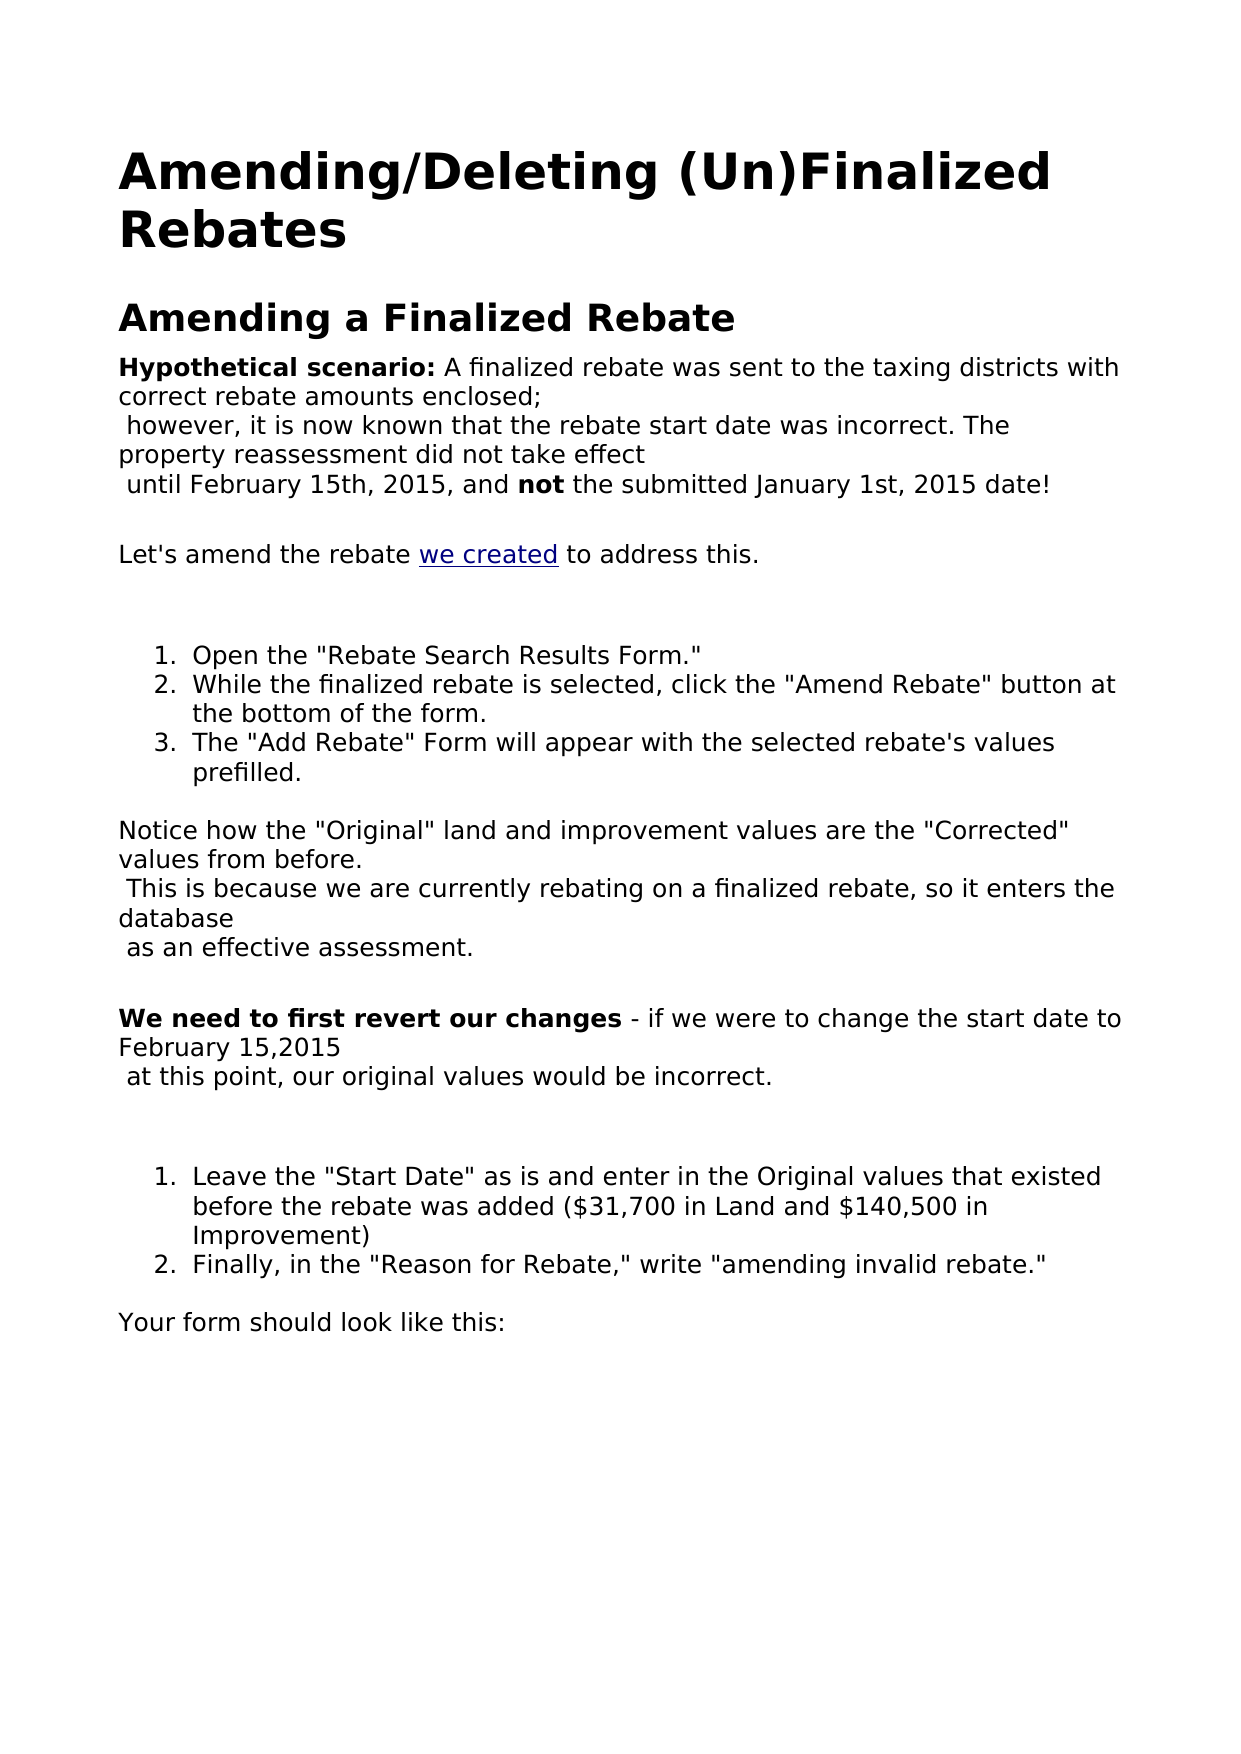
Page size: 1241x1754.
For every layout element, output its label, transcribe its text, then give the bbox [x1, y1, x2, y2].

list The "Add Rebate" Form will appear with the selected rebate's values prefilled. [177, 728, 1122, 787]
list Leave the "Start Date" as is and enter in the Original values that existed before the rebate was added ($31,700 in Land and $140,500 in Improvement) [177, 1162, 1122, 1250]
text Let's amend the rebate we created to address this. [118, 541, 1122, 599]
list Open the "Rebate Search Results Form." [177, 641, 1122, 670]
subtitle Amending/Deleting (Un)Finalized Rebates [118, 143, 1122, 259]
list Finally, in the "Reason for Rebate," write "amending invalid rebate." [177, 1250, 1122, 1279]
list While the finalized rebate is selected, click the "Amend Rebate" button at the bottom of the form. [177, 670, 1122, 728]
subtitle Amending a Finalized Rebate [118, 297, 1122, 341]
text Notice how the "Original" land and improvement values are the "Corrected" values from before. This is because we are currently rebating on a finalized rebate, so it enters the database as an effective assessment. [118, 816, 1122, 991]
text Your form should look like this: [118, 1309, 1122, 1367]
text Hypothetical scenario: A finalized rebate was sent to the taxing districts with correct rebate amounts enclosed; however, it is now known that the rebate start date was incorrect. The property reassessment did not take effect until February 15th, 2015, and not the submitted January 1st, 2015 date! [118, 353, 1122, 528]
text We need to first revert our changes - if we were to change the start date to February 15,2015 at this point, our original values would be incorrect. [118, 1004, 1122, 1121]
